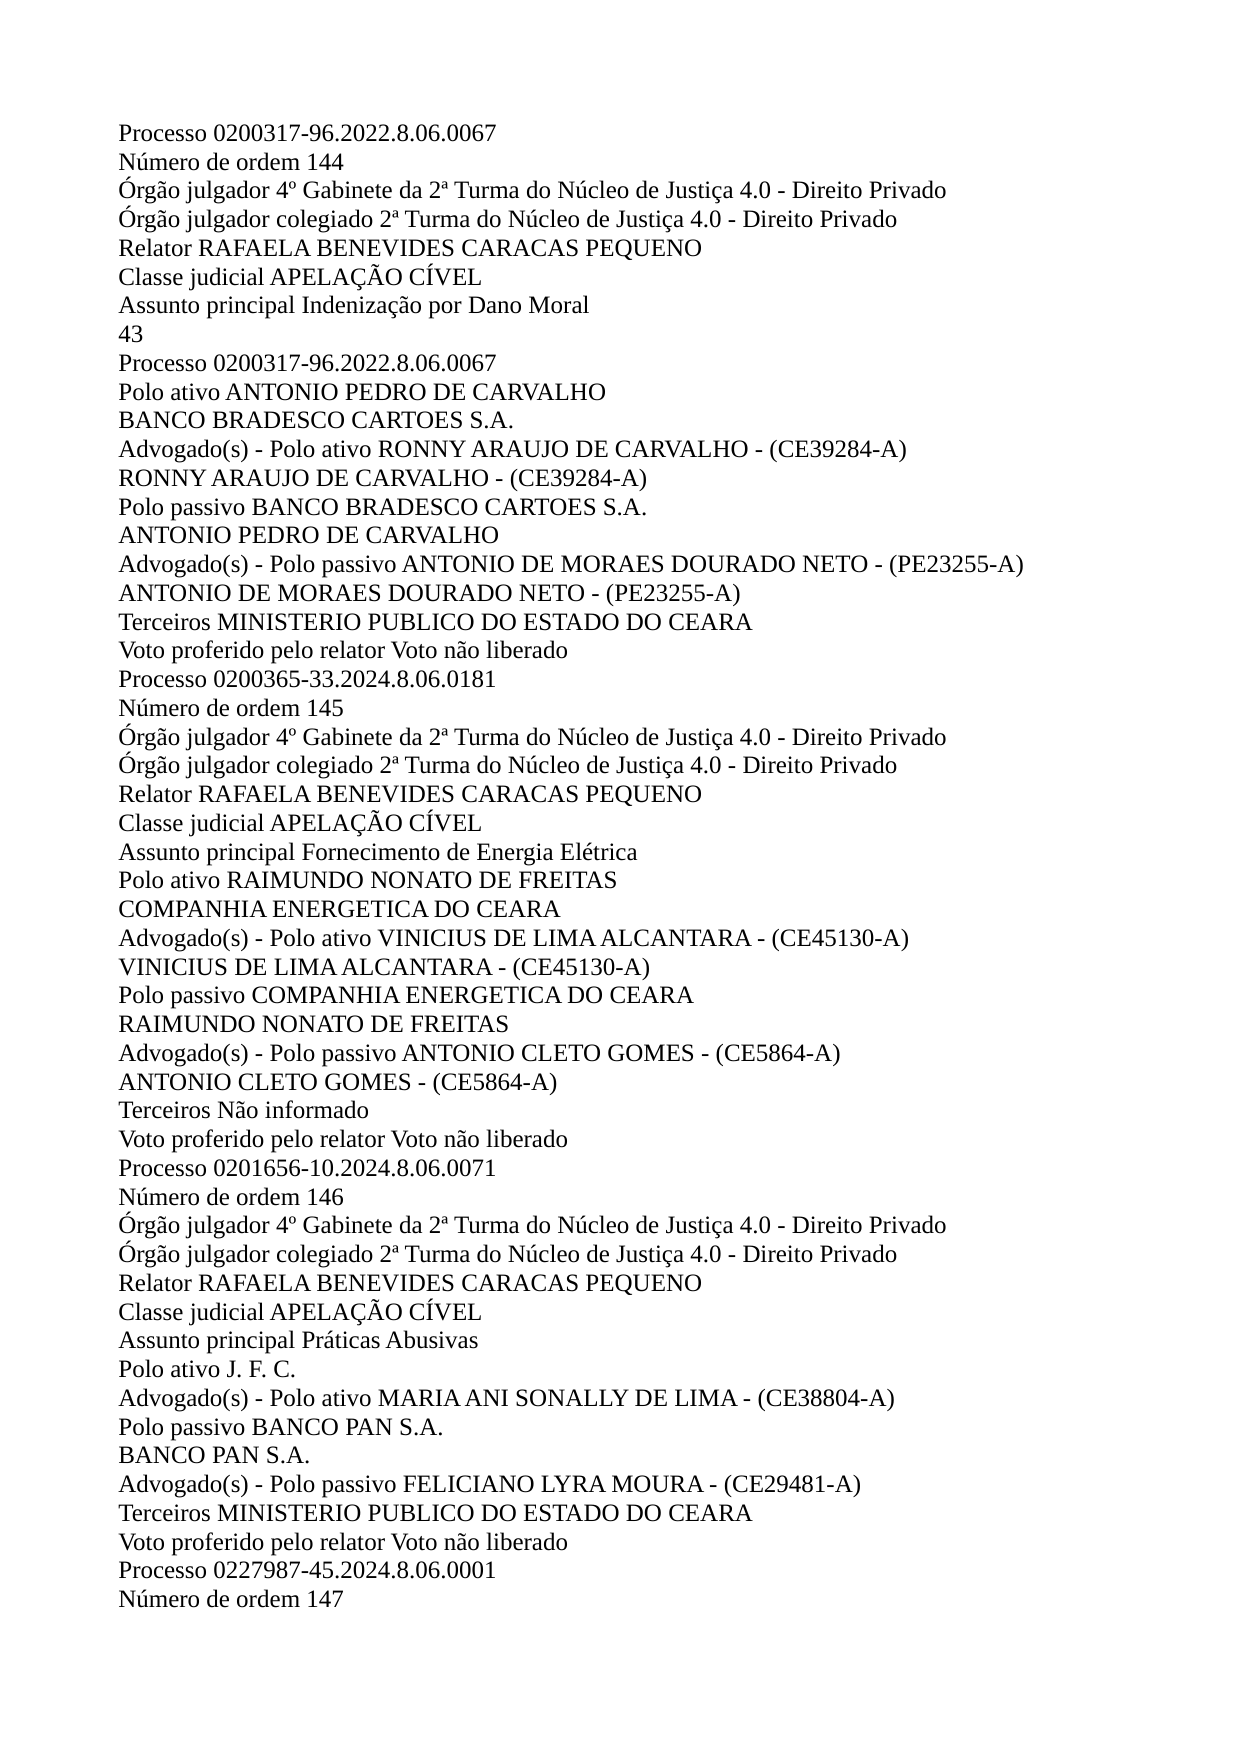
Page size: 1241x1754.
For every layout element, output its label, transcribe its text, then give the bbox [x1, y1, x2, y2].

text Assunto principal Fornecimento de Energia Elétrica [118, 837, 1122, 866]
text BANCO BRADESCO CARTOES S.A. [118, 406, 1122, 434]
text Voto proferido pelo relator Voto não liberado [118, 1124, 1122, 1153]
text Polo ativo J. F. C. [118, 1354, 1122, 1383]
text Órgão julgador colegiado 2ª Turma do Núcleo de Justiça 4.0 - Direito Privado [118, 204, 1122, 233]
text RONNY ARAUJO DE CARVALHO - (CE39284-A) [118, 463, 1122, 492]
text RAIMUNDO NONATO DE FREITAS [118, 1009, 1122, 1038]
text Número de ordem 144 [118, 147, 1122, 176]
text Relator RAFAELA BENEVIDES CARACAS PEQUENO [118, 1268, 1122, 1297]
text BANCO PAN S.A. [118, 1441, 1122, 1469]
text Número de ordem 146 [118, 1182, 1122, 1211]
text Polo passivo BANCO PAN S.A. [118, 1412, 1122, 1441]
text Classe judicial APELAÇÃO CÍVEL [118, 808, 1122, 837]
text 43 [118, 319, 1122, 348]
text ANTONIO DE MORAES DOURADO NETO - (PE23255-A) [118, 578, 1122, 607]
text Polo ativo ANTONIO PEDRO DE CARVALHO [118, 377, 1122, 406]
text Terceiros MINISTERIO PUBLICO DO ESTADO DO CEARA [118, 1498, 1122, 1527]
text VINICIUS DE LIMA ALCANTARA - (CE45130-A) [118, 952, 1122, 981]
text Advogado(s) - Polo passivo ANTONIO DE MORAES DOURADO NETO - (PE23255-A) [118, 549, 1122, 578]
text Assunto principal Práticas Abusivas [118, 1326, 1122, 1354]
text Número de ordem 145 [118, 693, 1122, 722]
text Processo 0227987-45.2024.8.06.0001 [118, 1556, 1122, 1584]
text Advogado(s) - Polo ativo MARIA ANI SONALLY DE LIMA - (CE38804-A) [118, 1383, 1122, 1412]
text Processo 0200317-96.2022.8.06.0067 [118, 348, 1122, 377]
text Órgão julgador colegiado 2ª Turma do Núcleo de Justiça 4.0 - Direito Privado [118, 751, 1122, 779]
text Assunto principal Indenização por Dano Moral [118, 291, 1122, 319]
text Relator RAFAELA BENEVIDES CARACAS PEQUENO [118, 233, 1122, 262]
text Advogado(s) - Polo ativo VINICIUS DE LIMA ALCANTARA - (CE45130-A) [118, 923, 1122, 952]
text Advogado(s) - Polo passivo ANTONIO CLETO GOMES - (CE5864-A) [118, 1038, 1122, 1067]
text Terceiros Não informado [118, 1096, 1122, 1124]
text Polo passivo COMPANHIA ENERGETICA DO CEARA [118, 981, 1122, 1009]
text Órgão julgador 4º Gabinete da 2ª Turma do Núcleo de Justiça 4.0 - Direito Privado [118, 176, 1122, 204]
text Órgão julgador colegiado 2ª Turma do Núcleo de Justiça 4.0 - Direito Privado [118, 1239, 1122, 1268]
text Voto proferido pelo relator Voto não liberado [118, 636, 1122, 664]
text Classe judicial APELAÇÃO CÍVEL [118, 262, 1122, 291]
text Terceiros MINISTERIO PUBLICO DO ESTADO DO CEARA [118, 607, 1122, 636]
text ANTONIO PEDRO DE CARVALHO [118, 521, 1122, 549]
text Advogado(s) - Polo ativo RONNY ARAUJO DE CARVALHO - (CE39284-A) [118, 434, 1122, 463]
text Relator RAFAELA BENEVIDES CARACAS PEQUENO [118, 779, 1122, 808]
text ANTONIO CLETO GOMES - (CE5864-A) [118, 1067, 1122, 1096]
text COMPANHIA ENERGETICA DO CEARA [118, 894, 1122, 923]
text Órgão julgador 4º Gabinete da 2ª Turma do Núcleo de Justiça 4.0 - Direito Privado [118, 722, 1122, 751]
text Advogado(s) - Polo passivo FELICIANO LYRA MOURA - (CE29481-A) [118, 1469, 1122, 1498]
text Classe judicial APELAÇÃO CÍVEL [118, 1297, 1122, 1326]
text Polo passivo BANCO BRADESCO CARTOES S.A. [118, 492, 1122, 521]
text Processo 0201656-10.2024.8.06.0071 [118, 1153, 1122, 1182]
text Número de ordem 147 [118, 1584, 1122, 1613]
text Processo 0200365-33.2024.8.06.0181 [118, 664, 1122, 693]
text Processo 0200317-96.2022.8.06.0067 [118, 118, 1122, 147]
text Polo ativo RAIMUNDO NONATO DE FREITAS [118, 866, 1122, 894]
text Voto proferido pelo relator Voto não liberado [118, 1527, 1122, 1556]
text Órgão julgador 4º Gabinete da 2ª Turma do Núcleo de Justiça 4.0 - Direito Privado [118, 1211, 1122, 1239]
